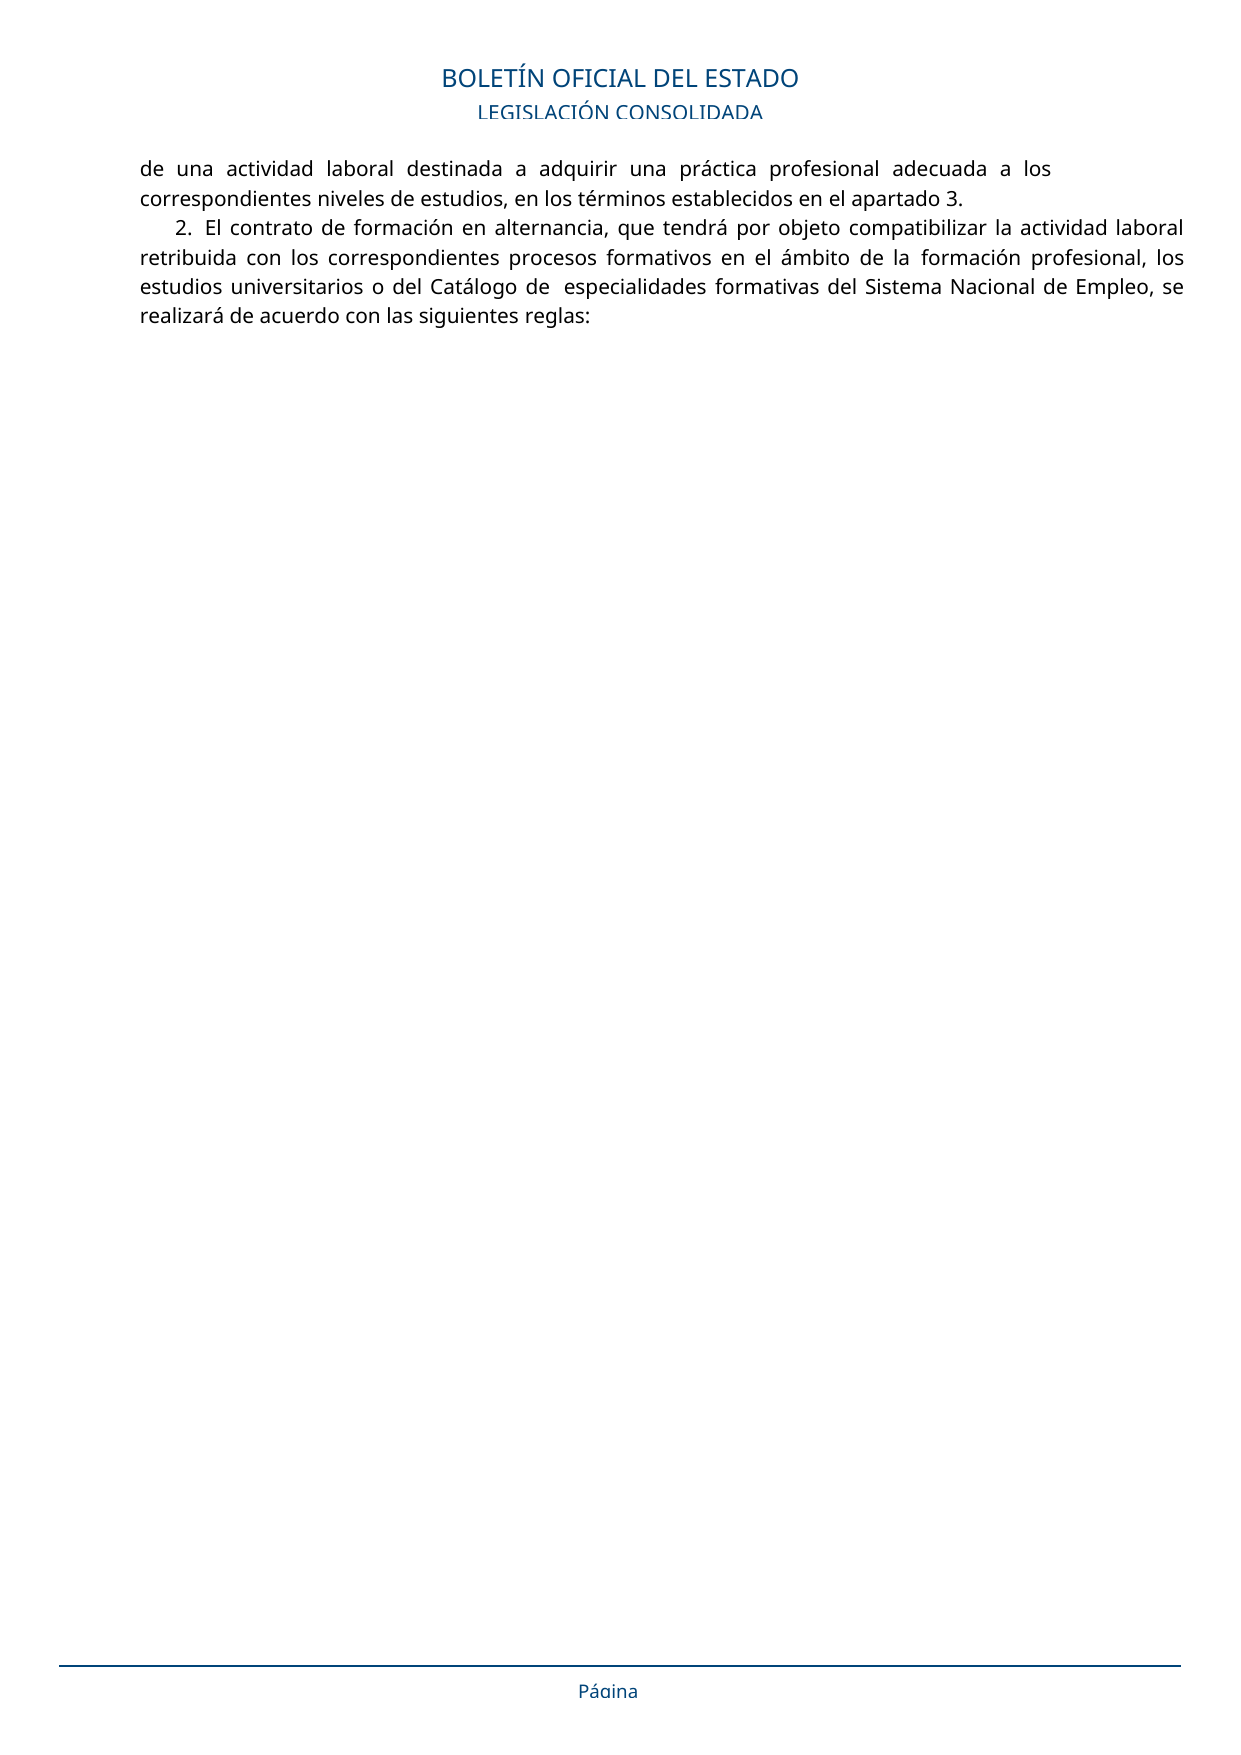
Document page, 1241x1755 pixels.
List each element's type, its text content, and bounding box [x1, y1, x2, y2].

list de una actividad laboral destinada a adquirir una práctica profesional adecuada a los correspondientes niveles de estudios, en los términos establecidos en el apartado 3. [139, 154, 1052, 212]
list El contrato de formación en alternancia, que tendrá por objeto compatibilizar la actividad laboral retribuida con los correspondientes procesos formativos en el ámbito de la formación profesional, los estudios universitarios o del Catálogo de especialidades formativas del Sistema Nacional de Empleo, se realizará de acuerdo con las siguientes reglas: [139, 213, 1184, 329]
